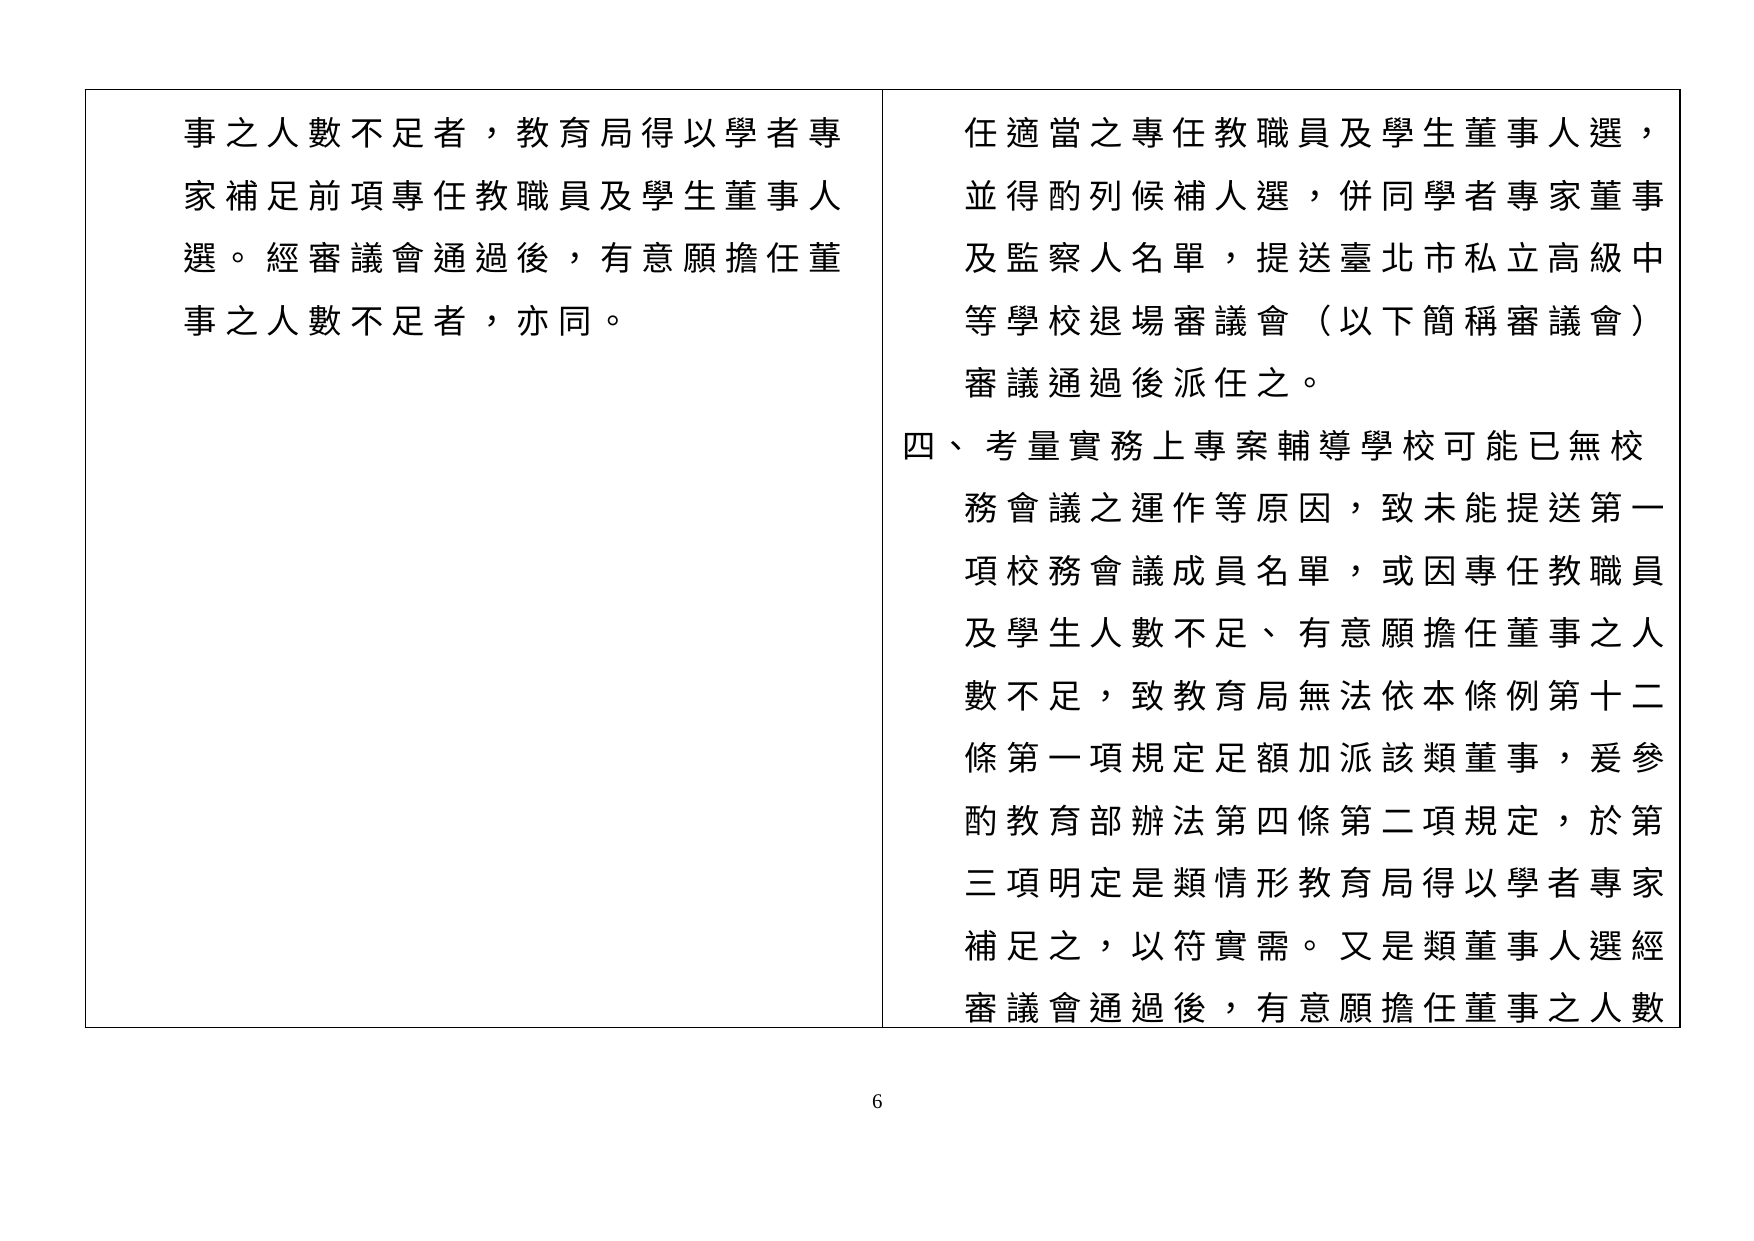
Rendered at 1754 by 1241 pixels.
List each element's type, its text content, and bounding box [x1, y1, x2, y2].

table_cell 任適當之專任教職員及學生董事人選，並得酌列候補人選，併同學者專家董事及監察人名單，提送臺北市私立高級中等學校退場審議會（以下簡稱審議會）審議通過後派任之。 四、考量實務上專案輔導學校可能已無校務會議之運作等原因，致未能提送第一項校務會議成員名單，或因專任教職員及學生人數不足、有意願擔任董事之人數不足，致教育局無法依本條例第十二條第一項規定足額加派該類董事，爰參酌教育部辦法第四條第二項規定，於第三項明定是類情形教育局得以學者專家補足之，以符實需。又是類董事人選經審議會通過後，有意願擔任董事之人數 [883, 90, 1679, 1027]
table_cell 事之人數不足者，教育局得以學者專家補足前項專任教職員及學生董事人選。經審議會通過後，有意願擔任董事之人數不足者，亦同。 [86, 90, 882, 1027]
